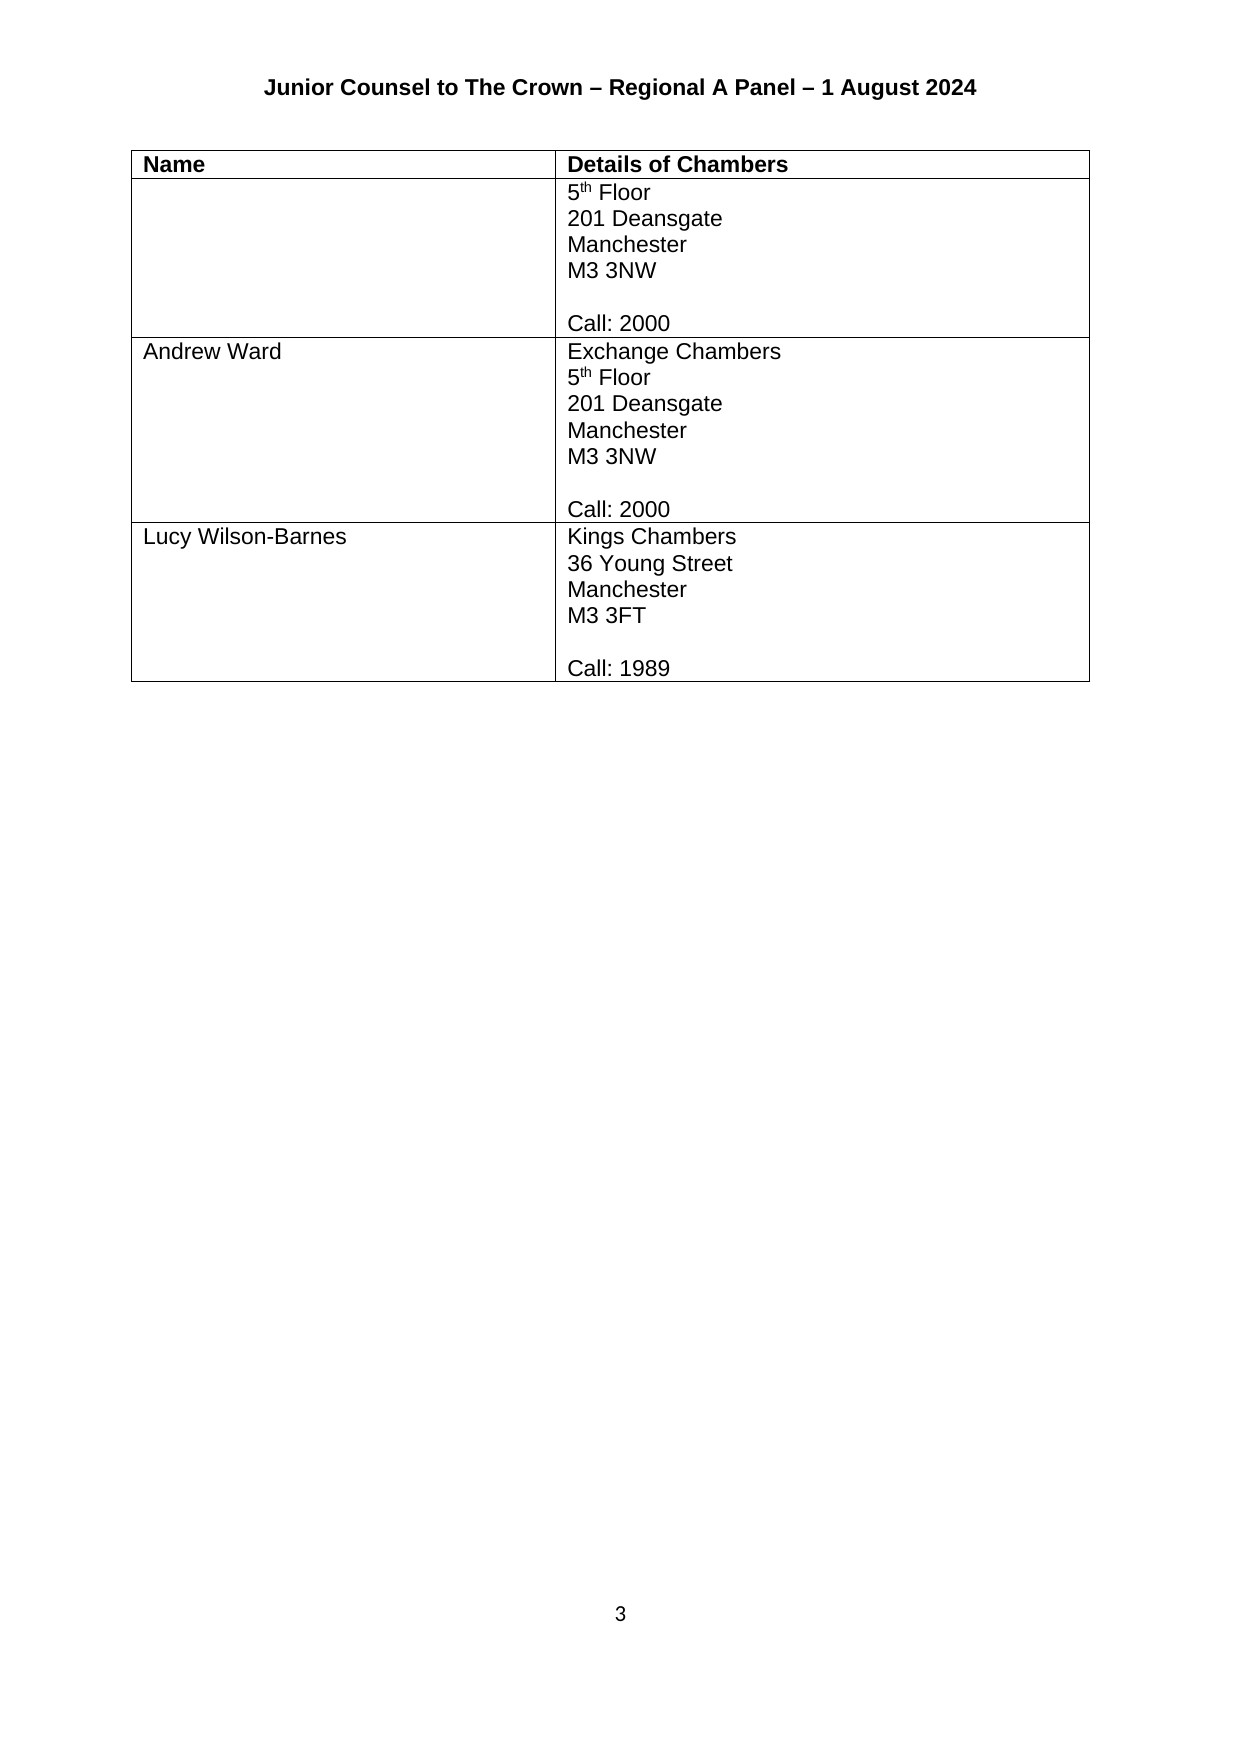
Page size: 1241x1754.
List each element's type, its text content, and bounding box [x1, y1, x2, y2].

table_cell Lucy Wilson-Barnes [132, 523, 555, 681]
table_cell Exchange Chambers 5th Floor 201 Deansgate Manchester M3 3NW Call: 2000 [556, 338, 1089, 522]
table_header Name [132, 151, 555, 177]
table_cell Kings Chambers 36 Young Street Manchester M3 3FT Call: 1989 [556, 523, 1089, 681]
table_cell 5th Floor 201 Deansgate Manchester M3 3NW Call: 2000 [556, 179, 1089, 337]
table_cell Andrew Ward [132, 338, 555, 522]
table_header Details of Chambers [556, 151, 1089, 177]
table_cell [132, 179, 555, 337]
